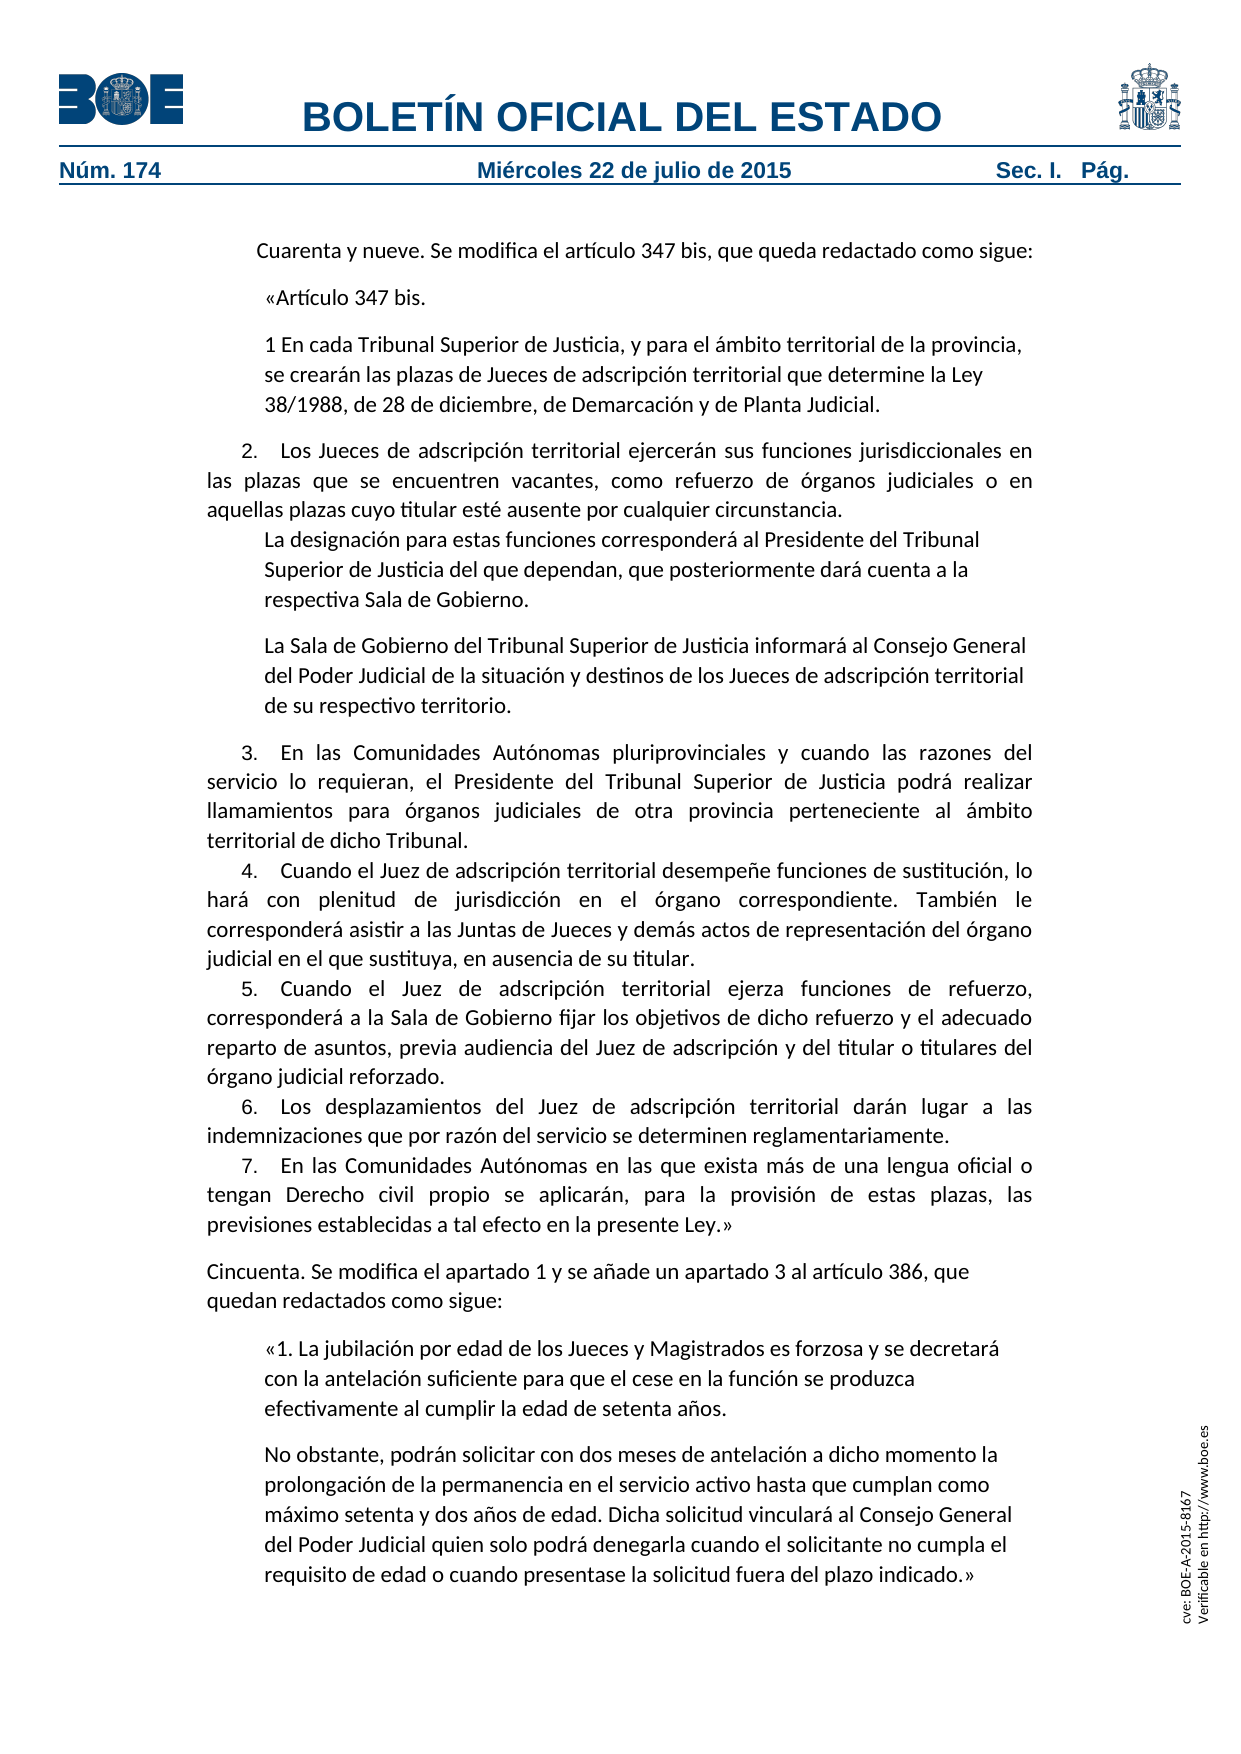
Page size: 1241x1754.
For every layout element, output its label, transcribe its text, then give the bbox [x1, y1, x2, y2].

text 1 En cada Tribunal Superior de Justicia, y para el ámbito territorial de la provincia, se crearán las plazas de Jueces de adscripción territorial que determine la Ley 38/1988, de 28 de diciembre, de Demarcación y de Planta Judicial. [264, 330, 1034, 418]
list En las Comunidades Autónomas pluriprovinciales y cuando las razones del servicio lo requieran, el Presidente del Tribunal Superior de Justicia podrá realizar llamamientos para órganos judiciales de otra provincia perteneciente al ámbito territorial de dicho Tribunal. [207, 738, 1034, 854]
text La Sala de Gobierno del Tribunal Superior de Justicia informará al Consejo General del Poder Judicial de la situación y destinos de los Jueces de adscripción territorial de su respectivo territorio. [264, 632, 1034, 719]
list Cuando el Juez de adscripción territorial ejerza funciones de refuerzo, corresponderá a la Sala de Gobierno fijar los objetivos de dicho refuerzo y el adecuado reparto de asuntos, previa audiencia del Juez de adscripción y del titular o titulares del órgano judicial reforzado. [207, 974, 1034, 1090]
list En las Comunidades Autónomas en las que exista más de una lengua oficial o tengan Derecho civil propio se aplicarán, para la provisión de estas plazas, las previsiones establecidas a tal efecto en la presente Ley.» [207, 1151, 1034, 1238]
text Cuarenta y nueve. Se modifica el artículo 347 bis, que queda redactado como sigue: [207, 236, 1034, 264]
text No obstante, podrán solicitar con dos meses de antelación a dicho momento la prolongación de la permanencia en el servicio activo hasta que cumplan como máximo setenta y dos años de edad. Dicha solicitud vinculará al Consejo General del Poder Judicial quien solo podrá denegarla cuando el solicitante no cumpla el requisito de edad o cuando presentase la solicitud fuera del plazo indicado.» [264, 1440, 1034, 1588]
text «Artículo 347 bis. [264, 283, 1034, 311]
text Cincuenta. Se modifica el apartado 1 y se añade un apartado 3 al artículo 386, que quedan redactados como sigue: [207, 1257, 1034, 1315]
list Cuando el Juez de adscripción territorial desempeñe funciones de sustitución, lo hará con plenitud de jurisdicción en el órgano correspondiente. También le corresponderá asistir a las Juntas de Jueces y demás actos de representación del órgano judicial en el que sustituya, en ausencia de su titular. [207, 856, 1034, 972]
text La designación para estas funciones corresponderá al Presidente del Tribunal Superior de Justicia del que dependan, que posteriormente dará cuenta a la respectiva Sala de Gobierno. [264, 525, 1034, 613]
list Los Jueces de adscripción territorial ejercerán sus funciones jurisdiccionales en las plazas que se encuentren vacantes, como refuerzo de órganos judiciales o en aquellas plazas cuyo titular esté ausente por cualquier circunstancia. [207, 437, 1034, 523]
list Los desplazamientos del Juez de adscripción territorial darán lugar a las indemnizaciones que por razón del servicio se determinen reglamentariamente. [207, 1092, 1034, 1149]
text «1. La jubilación por edad de los Jueces y Magistrados es forzosa y se decretará con la antelación suficiente para que el cese en la función se produzca efectivamente al cumplir la edad de setenta años. [264, 1334, 1034, 1422]
